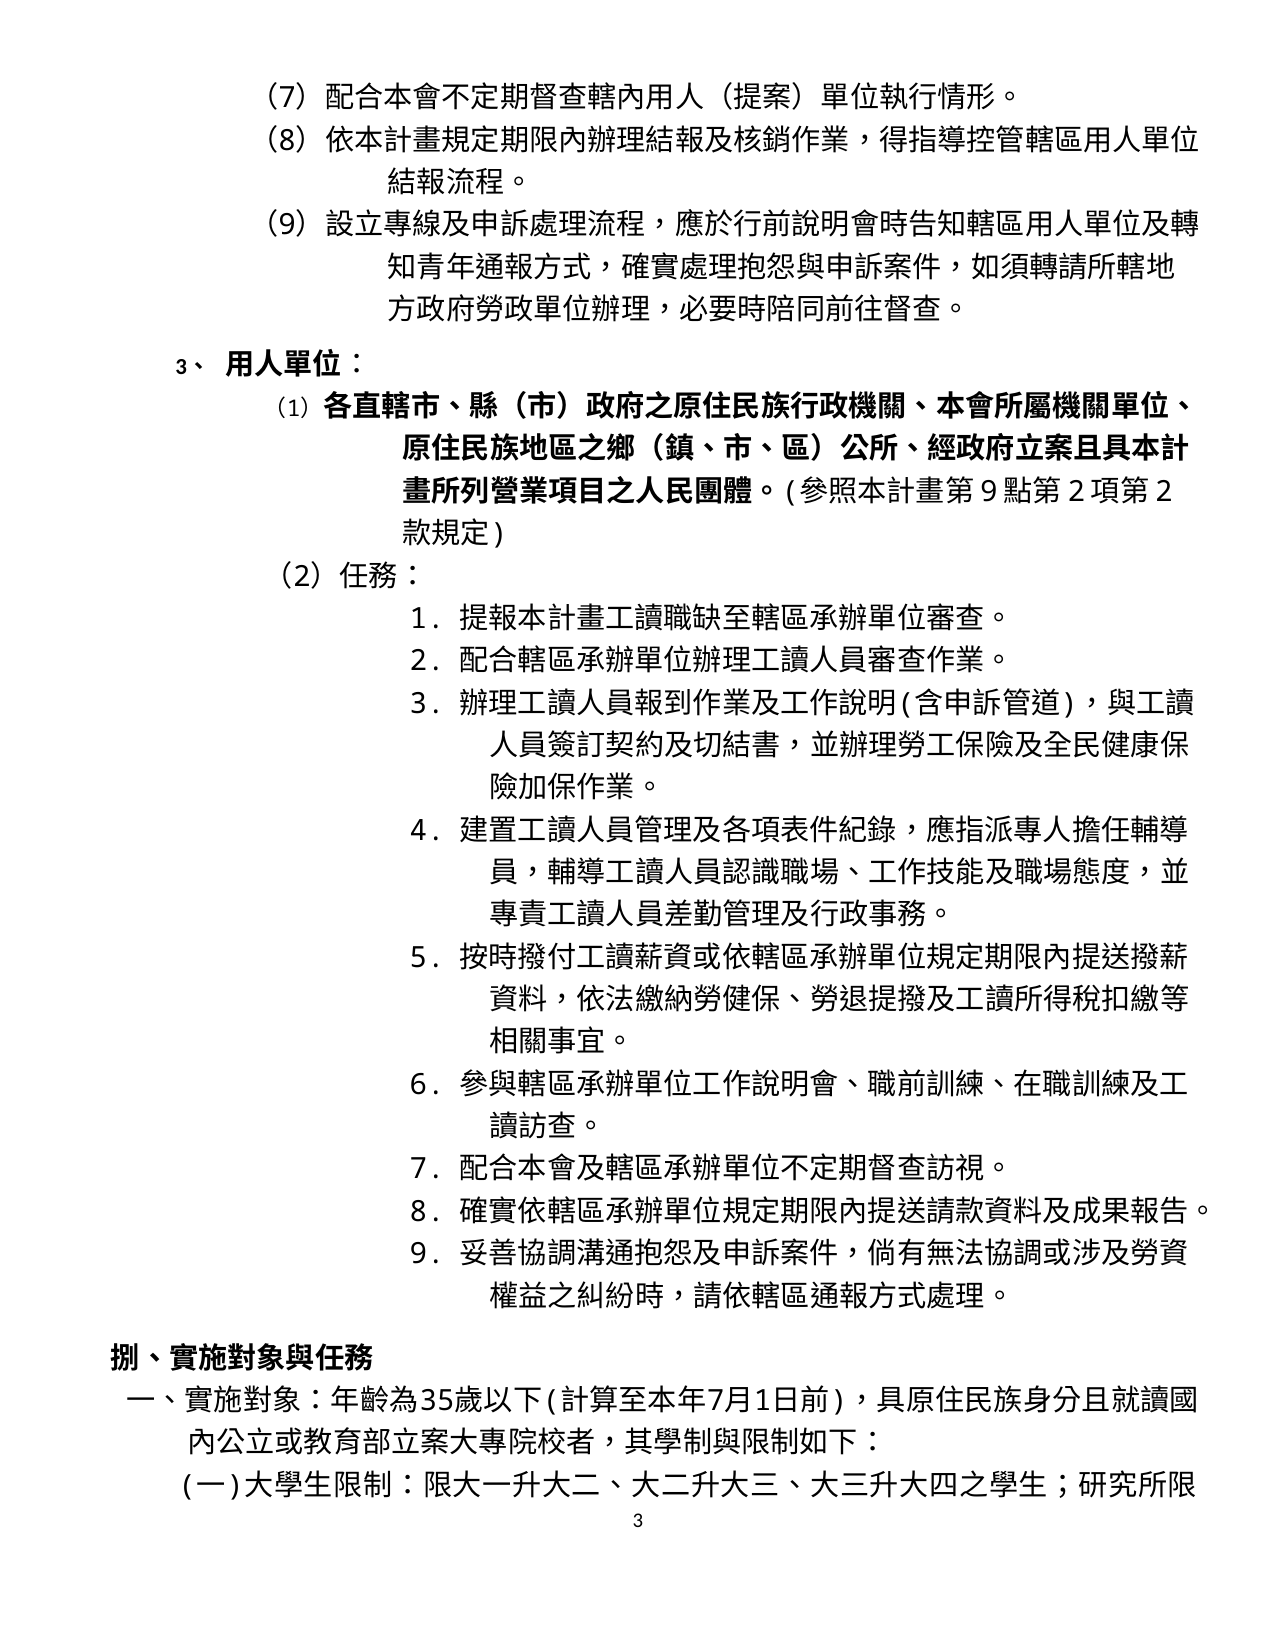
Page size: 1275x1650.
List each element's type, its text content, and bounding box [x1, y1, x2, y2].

list 用人單位： [175, 340, 1200, 383]
list 建置工讀人員管理及各項表件紀錄，應指派專人擔任輔導員，輔導工讀人員認識職場、工作技能及職場態度，並專責工讀人員差勤管理及行政事務。 [409, 806, 1200, 933]
list 配合本會及轄區承辦單位不定期督查訪視。 [409, 1145, 1200, 1187]
list 各直轄市、縣（市）政府之原住民族行政機關、本會所屬機關單位、原住民族地區之鄉（鎮、市、區）公所、經政府立案且具本計畫所列營業項目之人民團體。(參照本計畫第9點第2項第2款規定) [264, 383, 1200, 552]
list 參與轄區承辦單位工作說明會、職前訓練、在職訓練及工讀訪查。 [409, 1060, 1200, 1145]
text 一、實施對象：年齡為35歲以下(計算至本年7月1日前)，具原住民族身分且就讀國內公立或教育部立案大專院校者，其學制與限制如下： [126, 1377, 1200, 1461]
list 設立專線及申訴處理流程，應於行前說明會時告知轄區用人單位及轉知青年通報方式，確實處理抱怨與申訴案件，如須轉請所轄地方政府勞政單位辦理，必要時陪同前往督查。 [249, 201, 1200, 328]
list 配合本會不定期督查轄內用人（提案）單位執行情形。 [249, 74, 1200, 116]
list 實施對象與任務 [111, 1334, 1200, 1377]
list 妥善協調溝通抱怨及申訴案件，倘有無法協調或涉及勞資權益之糾紛時，請依轄區通報方式處理。 [409, 1230, 1200, 1314]
text (一)大學生限制：限大一升大二、大二升大三、大三升大四之學生；研究所限 [178, 1461, 1200, 1504]
list 任務： [264, 552, 1200, 594]
list 提報本計畫工讀職缺至轄區承辦單位審查。 [409, 594, 1200, 637]
list 確實依轄區承辦單位規定期限內提送請款資料及成果報告。 [409, 1187, 1200, 1230]
list 配合轄區承辦單位辦理工讀人員審查作業。 [409, 637, 1200, 679]
list 按時撥付工讀薪資或依轄區承辦單位規定期限內提送撥薪資料，依法繳納勞健保、勞退提撥及工讀所得稅扣繳等相關事宜。 [409, 933, 1200, 1060]
list 辦理工讀人員報到作業及工作說明(含申訴管道)，與工讀人員簽訂契約及切結書，並辦理勞工保險及全民健康保險加保作業。 [409, 679, 1200, 806]
list 依本計畫規定期限內辦理結報及核銷作業，得指導控管轄區用人單位結報流程。 [249, 116, 1200, 201]
